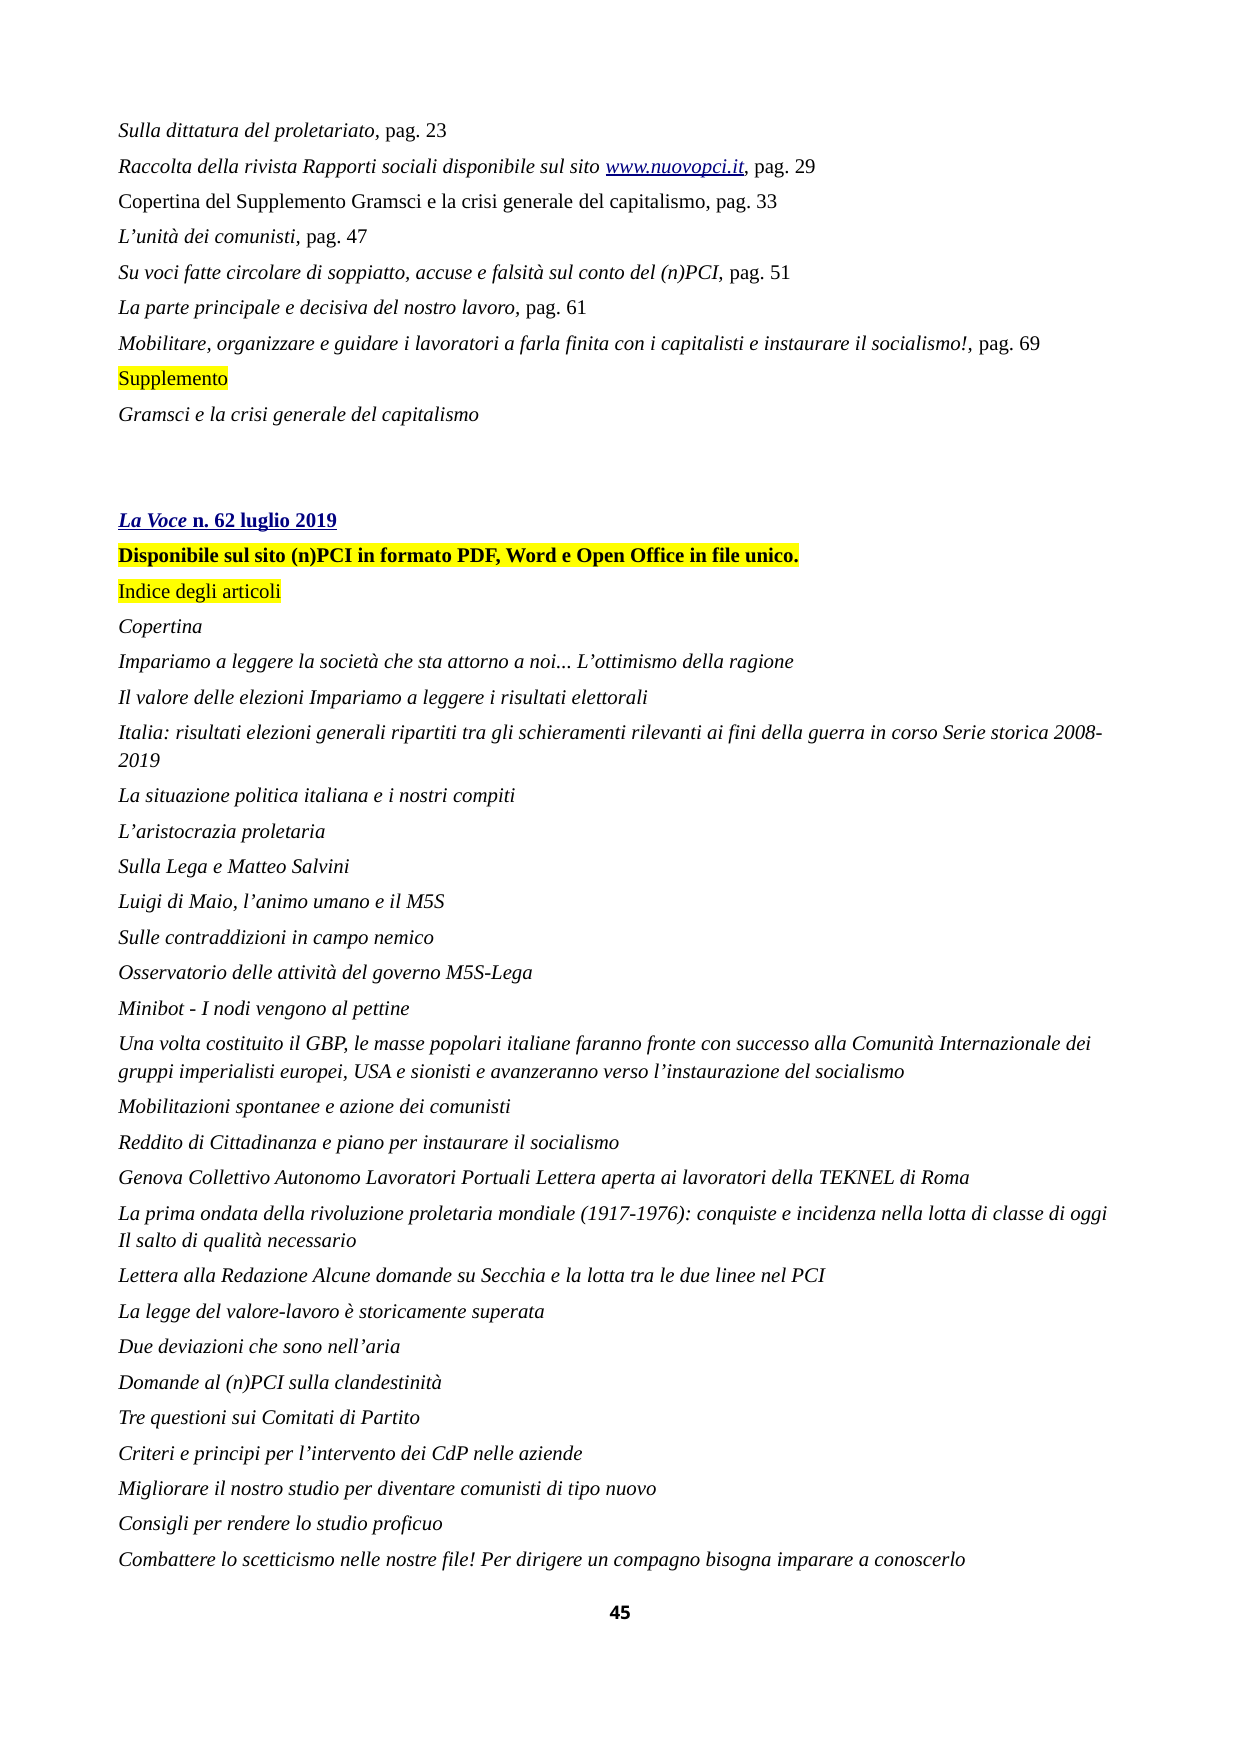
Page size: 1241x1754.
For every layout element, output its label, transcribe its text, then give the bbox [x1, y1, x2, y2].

text Sulla dittatura del proletariato, pag. 23 [118, 118, 1122, 142]
text Gramsci e la crisi generale del capitalismo [118, 401, 1122, 426]
text Reddito di Cittadinanza e piano per instaurare il socialismo [118, 1129, 1122, 1154]
text Mobilitazioni spontanee e azione dei comunisti [118, 1094, 1122, 1118]
text Osservatorio delle attività del governo M5S-Lega [118, 960, 1122, 984]
text La situazione politica italiana e i nostri compiti [118, 783, 1122, 807]
text Migliorare il nostro studio per diventare comunisti di tipo nuovo [118, 1476, 1122, 1500]
text Sulla Lega e Matteo Salvini [118, 854, 1122, 878]
text Raccolta della rivista Rapporti sociali disponibile sul sito www.nuovopci.it, pag. 29 [118, 153, 1122, 178]
text L’aristocrazia proletaria [118, 819, 1122, 843]
text Luigi di Maio, l’animo umano e il M5S [118, 889, 1122, 913]
text Domande al (n)PCI sulla clandestinità [118, 1370, 1122, 1394]
text Minibot - I nodi vengono al pettine [118, 996, 1122, 1020]
text Italia: risultati elezioni generali ripartiti tra gli schieramenti rilevanti ai fini della guerra in corso Serie storica 2008-2019 [118, 720, 1122, 772]
text Due deviazioni che sono nell’aria [118, 1334, 1122, 1358]
text La Voce n. 62 luglio 2019 [118, 508, 1122, 532]
text Impariamo a leggere la società che sta attorno a noi... L’ottimismo della ragione [118, 649, 1122, 673]
text Su voci fatte circolare di soppiatto, accuse e falsità sul conto del (n)PCI, pag. 51 [118, 260, 1122, 284]
text Copertina [118, 614, 1122, 638]
text La legge del valore-lavoro è storicamente superata [118, 1299, 1122, 1323]
text Una volta costituito il GBP, le masse popolari italiane faranno fronte con successo alla Comunità Internazionale dei gruppi imperialisti europei, USA e sionisti e avanzeranno verso l’instaurazione del socialismo [118, 1031, 1122, 1083]
text Indice degli articoli [118, 578, 1122, 603]
text Lettera alla Redazione Alcune domande su Secchia e la lotta tra le due linee nel PCI [118, 1263, 1122, 1287]
text Consigli per rendere lo studio proficuo [118, 1511, 1122, 1535]
text Sulle contraddizioni in campo nemico [118, 925, 1122, 949]
text L’unità dei comunisti, pag. 47 [118, 224, 1122, 248]
text Genova Collettivo Autonomo Lavoratori Portuali Lettera aperta ai lavoratori della TEKNEL di Roma [118, 1165, 1122, 1189]
text Supplemento [118, 366, 1122, 390]
text Disponibile sul sito (n)PCI in formato PDF, Word e Open Office in file unico. [118, 543, 1122, 567]
text La prima ondata della rivoluzione proletaria mondiale (1917-1976): conquiste e incidenza nella lotta di classe di oggi Il salto di qualità necessario [118, 1200, 1122, 1252]
text Criteri e principi per l’intervento dei CdP nelle aziende [118, 1441, 1122, 1464]
text Combattere lo scetticismo nelle nostre file! Per dirigere un compagno bisogna imparare a conoscerlo [118, 1547, 1122, 1571]
text La parte principale e decisiva del nostro lavoro, pag. 61 [118, 295, 1122, 319]
text Il valore delle elezioni Impariamo a leggere i risultati elettorali [118, 685, 1122, 709]
text Tre questioni sui Comitati di Partito [118, 1405, 1122, 1429]
text Copertina del Supplemento Gramsci e la crisi generale del capitalismo, pag. 33 [118, 189, 1122, 213]
text Mobilitare, organizzare e guidare i lavoratori a farla finita con i capitalisti e instaurare il socialismo!, pag. 69 [118, 331, 1122, 355]
